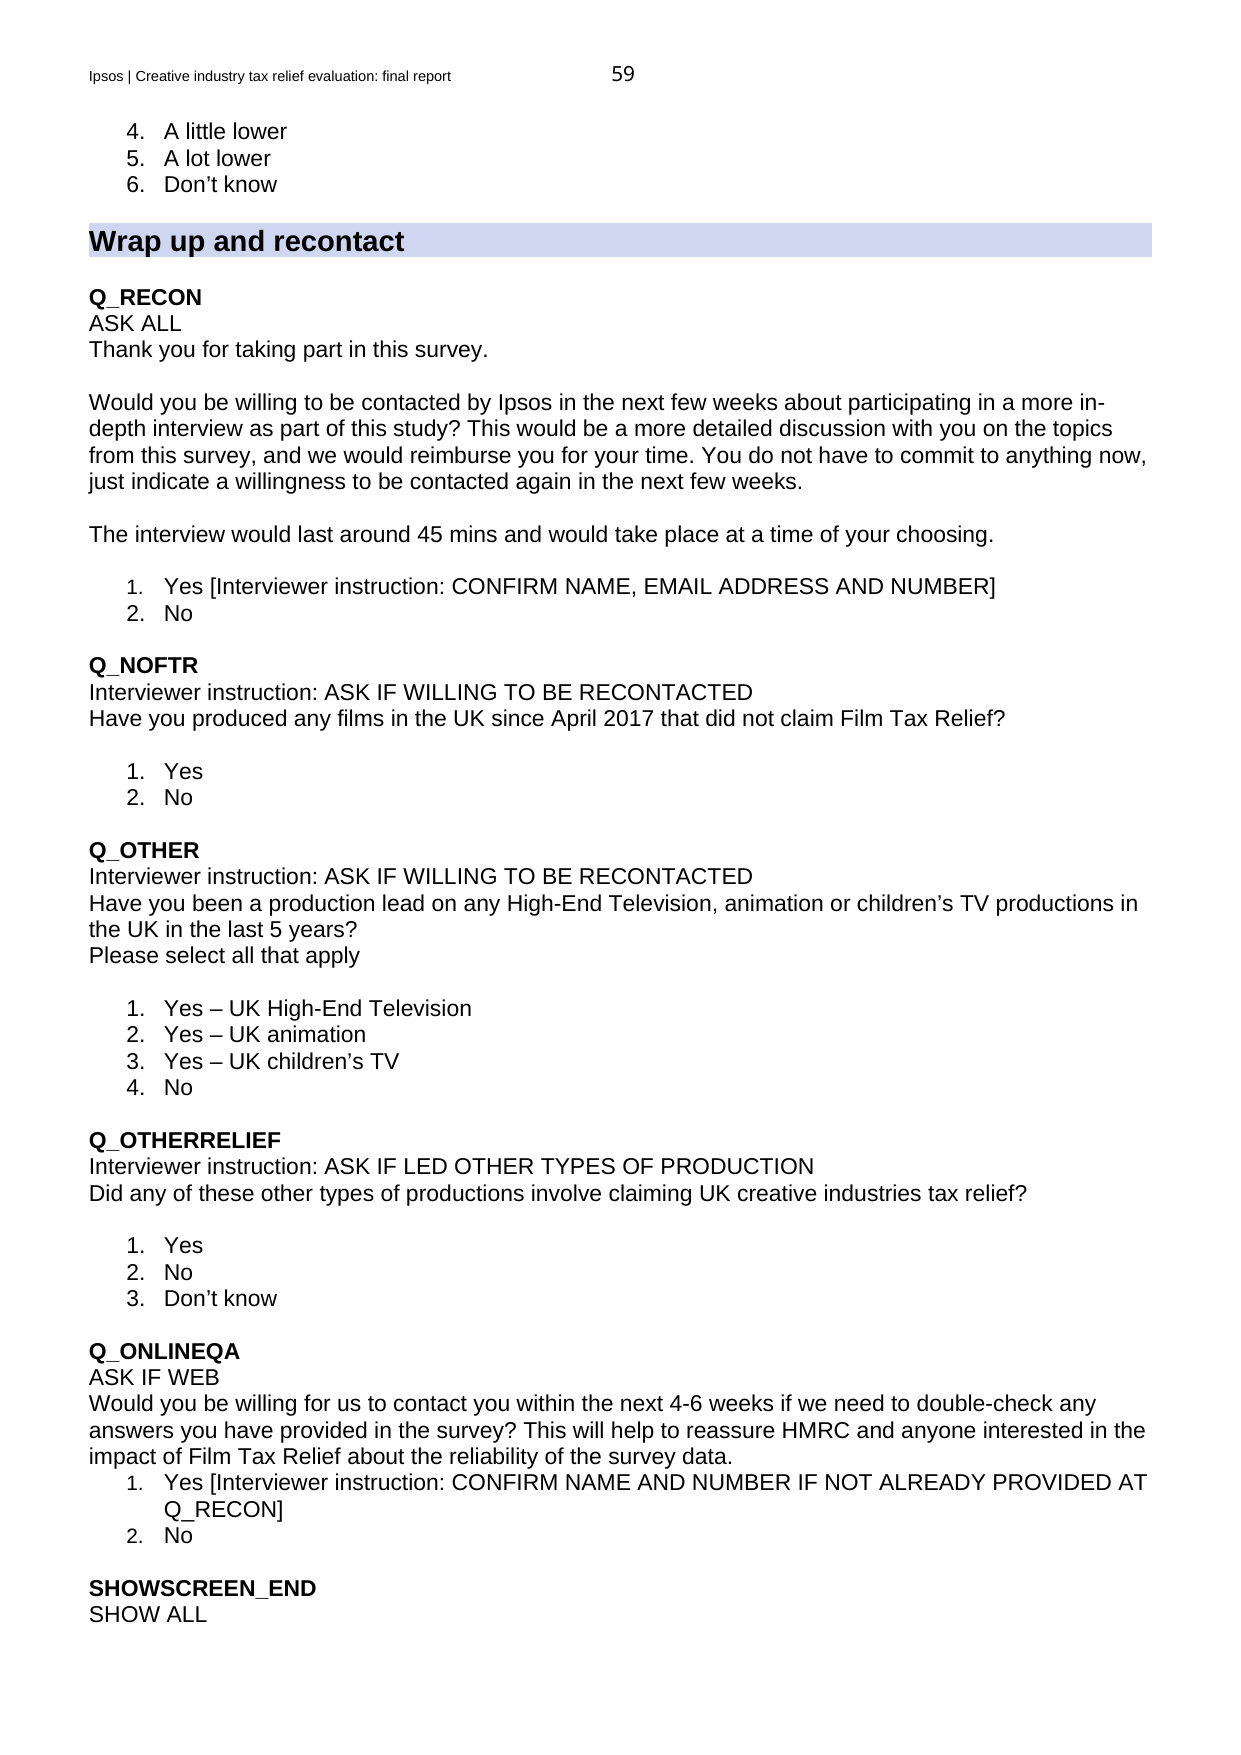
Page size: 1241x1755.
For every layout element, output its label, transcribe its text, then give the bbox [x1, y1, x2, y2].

text Interviewer instruction: ASK IF WILLING TO BE RECONTACTED [89, 679, 1152, 705]
list A little lower [126, 118, 1152, 144]
list Yes [Interviewer instruction: CONFIRM NAME, EMAIL ADDRESS AND NUMBER] [126, 573, 1152, 600]
text Q_OTHERRELIEF [89, 1127, 1152, 1153]
text Have you been a production lead on any High-End Television, animation or children’s TV productions in the UK in the last 5 years? [89, 889, 1152, 942]
list No [126, 600, 1152, 626]
text Interviewer instruction: ASK IF WILLING TO BE RECONTACTED [89, 863, 1152, 889]
list A lot lower [126, 144, 1152, 171]
text Q_RECON [89, 283, 1152, 310]
list Yes – UK animation [126, 1021, 1152, 1048]
text Wrap up and recontact [89, 223, 1152, 257]
text ASK ALL [89, 310, 1152, 336]
list No [126, 1258, 1152, 1285]
list Yes [126, 758, 1152, 784]
list Don’t know [126, 1285, 1152, 1311]
list No [126, 1522, 1152, 1548]
list Yes – UK children’s TV [126, 1048, 1152, 1074]
text Q_ONLINEQA [89, 1338, 1152, 1364]
text Would you be willing for us to contact you within the next 4-6 weeks if we need to double-check any answers you have provided in the survey? This will help to reassure HMRC and anyone interested in the impact of Film Tax Relief about the reliability of the survey data. [89, 1390, 1152, 1469]
text Would you be willing to be contacted by Ipsos in the next few weeks about participating in a more in-depth interview as part of this study? This would be a more detailed discussion with you on the topics from this survey, and we would reimburse you for your time. You do not have to commit to anything now, just indicate a willingness to be contacted again in the next few weeks. [89, 389, 1152, 494]
text The interview would last around 45 mins and would take place at a time of your choosing. [89, 521, 1152, 547]
text Please select all that apply [89, 942, 1152, 969]
text Q_NOFTR [89, 652, 1152, 679]
list No [126, 1074, 1152, 1100]
list Yes [Interviewer instruction: CONFIRM NAME AND NUMBER IF NOT ALREADY PROVIDED AT Q_RECON] [126, 1469, 1152, 1522]
text SHOW ALL [89, 1601, 1152, 1627]
list Don’t know [126, 171, 1152, 197]
text Have you produced any films in the UK since April 2017 that did not claim Film Tax Relief? [89, 705, 1152, 731]
list No [126, 784, 1152, 811]
list Yes – UK High-End Television [126, 995, 1152, 1021]
text SHOWSCREEN_END [89, 1575, 1152, 1601]
text Thank you for taking part in this survey. [89, 336, 1152, 362]
text Interviewer instruction: ASK IF LED OTHER TYPES OF PRODUCTION [89, 1153, 1152, 1179]
list Yes [126, 1232, 1152, 1258]
text Q_OTHER [89, 837, 1152, 863]
text Did any of these other types of productions involve claiming UK creative industries tax relief? [89, 1179, 1152, 1206]
text ASK IF WEB [89, 1364, 1152, 1390]
